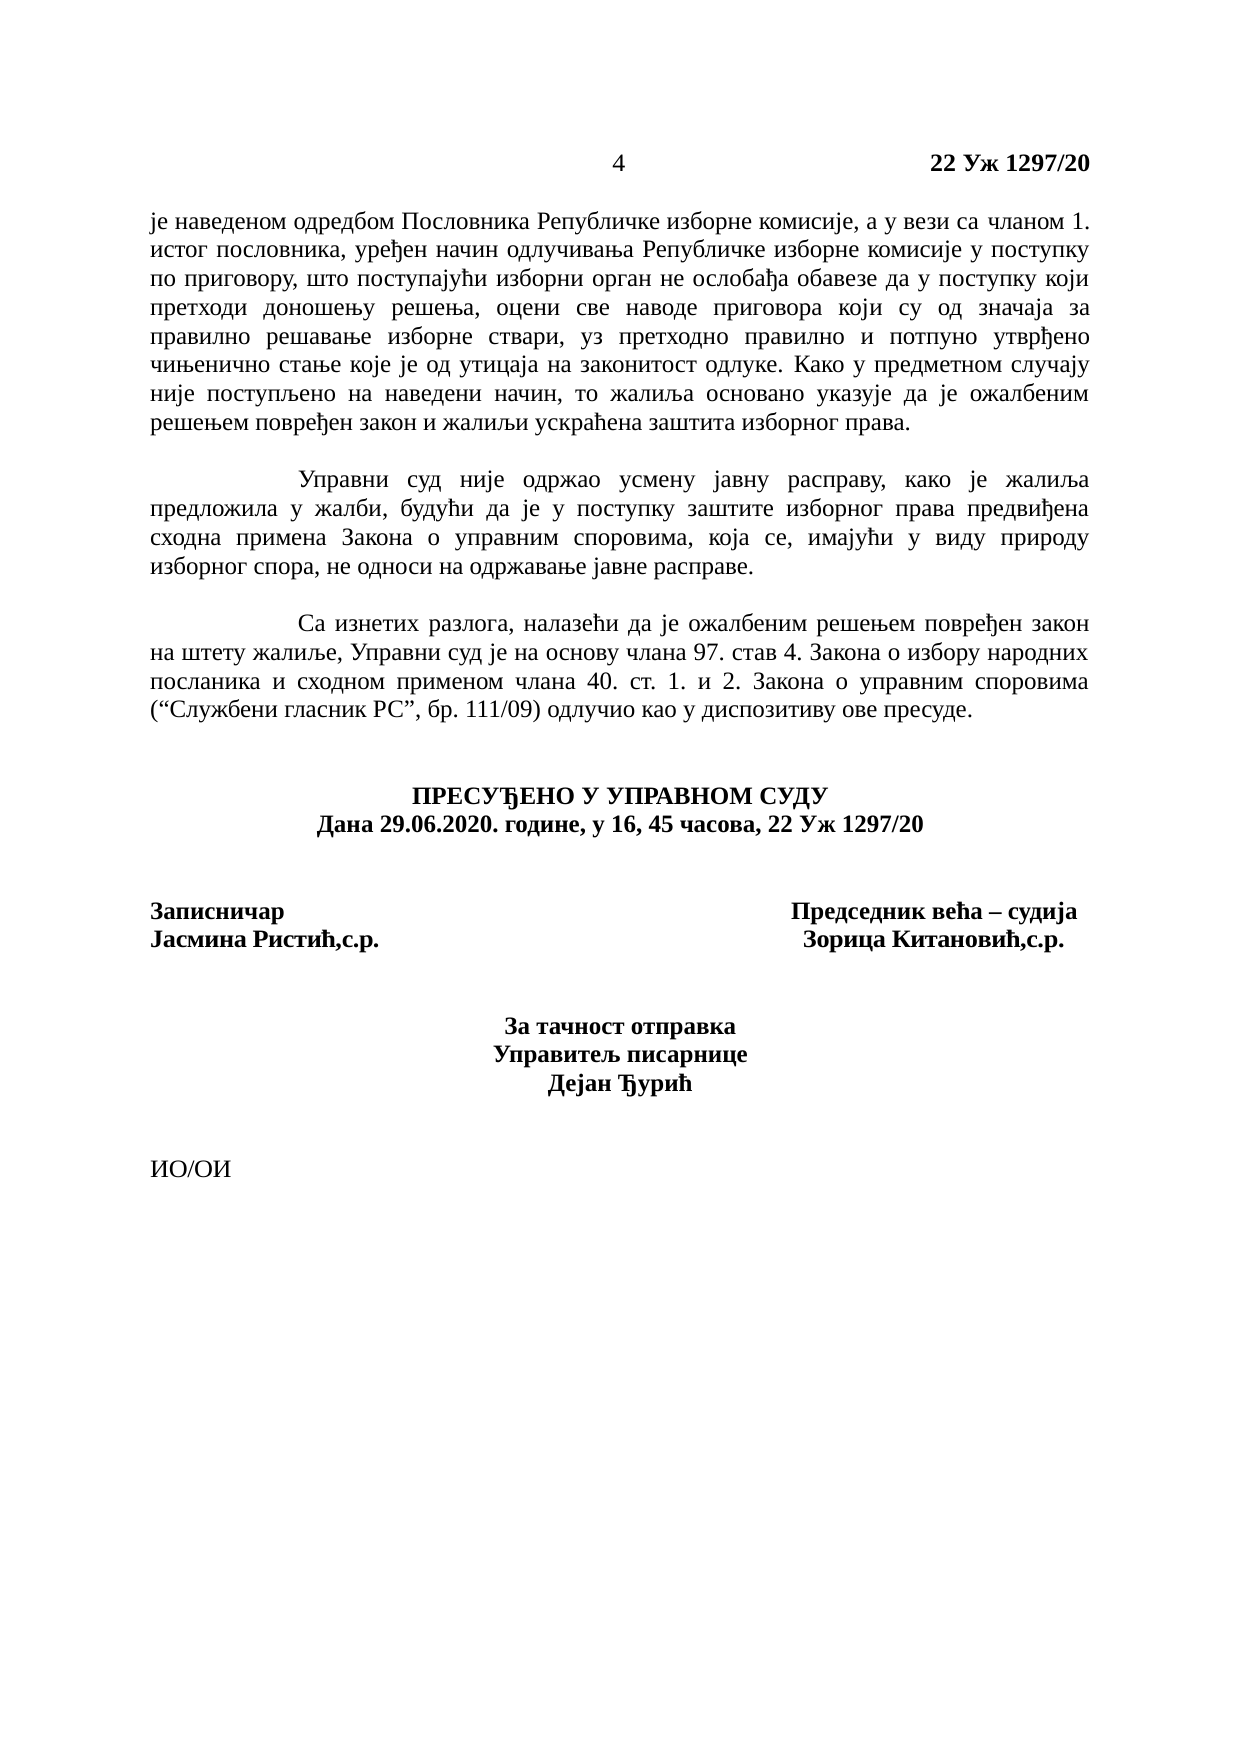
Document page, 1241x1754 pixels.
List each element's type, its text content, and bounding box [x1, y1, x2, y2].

text Јасмина Ристић,с.р. Зорица Китановић,с.р. [150, 924, 1090, 953]
text Управитељ писарнице [150, 1039, 1090, 1068]
text ПРЕСУЂЕНО У УПРАВНОМ СУДУ [150, 781, 1090, 809]
text је наведеном одредбом Пословника Републичке изборне комисије, а у вези са чланом 1. истог пословника, уређен начин одлучивања Републичке изборне комисије у поступку по приговору, што поступајући изборни орган не ослобађа обавезе да у поступку који претходи доношењу решења, оцени све наводе приговора који су од значаја за правилно решавање изборне ствари, уз претходно правилно и потпуно утврђено чињенично стање које је од утицаја на законитост одлуке. Како у предметном случају није поступљено на наведени начин, то жалиља основано указује да је ожалбеним решењем повређен закон и жалиљи ускраћена заштита изборног права. [150, 206, 1090, 436]
text Записничар Председник већа – судија [150, 896, 1090, 924]
text Дана 29.06.2020. године, у 16, 45 часова, 22 Уж 1297/20 [150, 809, 1090, 838]
text Дејан Ђурић [150, 1068, 1090, 1097]
text За тачност отправка [150, 1011, 1090, 1039]
text Управни суд није одржао усмену јавну расправу, како је жалиља предложила у жалби, будући да је у поступку заштите изборног права предвиђена сходна примена Закона о управним споровима, која се, имајући у виду природу изборног спора, не односи на одржавање јавне расправе. [150, 464, 1090, 579]
text Са изнетих разлога, налазећи да је ожалбеним решењем повређен закон на штету жалиље, Управни суд је на основу члана 97. став 4. Закона о избору народних посланика и сходном применом члана 40. ст. 1. и 2. Закона о управним споровима (“Службени гласник РС”, бр. 111/09) одлучио као у диспозитиву ове пресуде. [150, 608, 1090, 723]
text ИО/ОИ [150, 1154, 1090, 1183]
